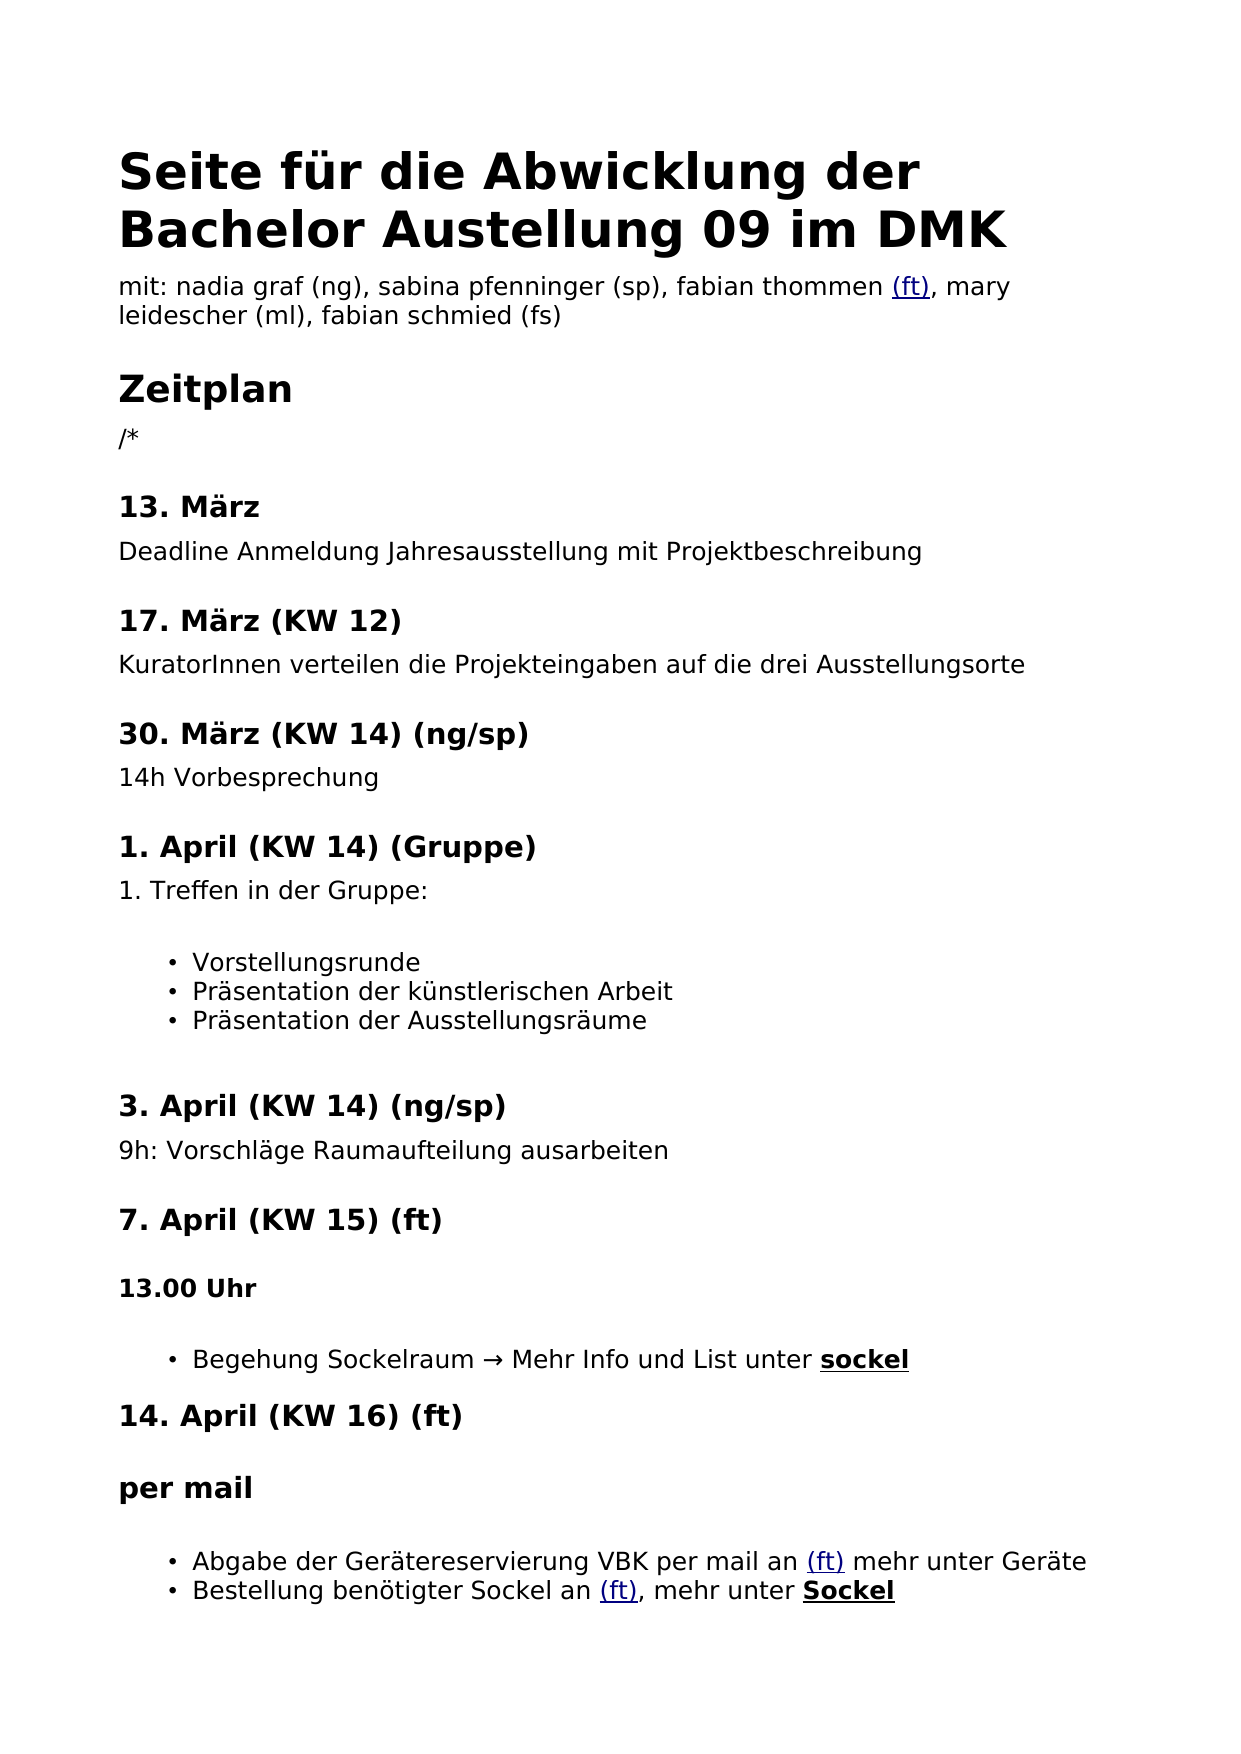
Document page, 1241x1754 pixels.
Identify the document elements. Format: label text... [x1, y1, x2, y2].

subtitle 3. April (KW 14) (ng/sp) [118, 1090, 1122, 1124]
subtitle 17. März (KW 12) [118, 604, 1122, 638]
text 9h: Vorschläge Raumaufteilung ausarbeiten [118, 1136, 1122, 1165]
text Deadline Anmeldung Jahresausstellung mit Projektbeschreibung [118, 537, 1122, 566]
text KuratorInnen verteilen die Projekteingaben auf die drei Ausstellungsorte [118, 650, 1122, 679]
subtitle 13. März [118, 491, 1122, 525]
subtitle Zeitplan [118, 368, 1122, 412]
subtitle per mail [118, 1471, 1122, 1505]
subtitle 14. April (KW 16) (ft) [118, 1399, 1122, 1433]
text 14h Vorbesprechung [118, 763, 1122, 793]
subtitle 30. März (KW 14) (ng/sp) [118, 717, 1122, 751]
subtitle 13.00 Uhr [118, 1274, 1122, 1303]
subtitle 1. April (KW 14) (Gruppe) [118, 830, 1122, 864]
list Abgabe der Gerätereservierung VBK per mail an (ft) mehr unter Geräte [177, 1547, 1122, 1576]
list Begehung Sockelraum → Mehr Info und List unter sockel [177, 1345, 1122, 1374]
text mit: nadia graf (ng), sabina pfenninger (sp), fabian thommen (ft), mary leidescher (ml), fabian schmied (fs) [118, 272, 1122, 330]
list Präsentation der künstlerischen Arbeit [177, 977, 1122, 1006]
text 1. Treffen in der Gruppe: [118, 877, 1122, 906]
list Vorstellungsrunde [177, 948, 1122, 977]
list Präsentation der Ausstellungsräume [177, 1006, 1122, 1035]
list Bestellung benötigter Sockel an (ft), mehr unter Sockel [177, 1576, 1122, 1605]
subtitle Seite für die Abwicklung der Bachelor Austellung 09 im DMK [118, 143, 1122, 259]
subtitle 7. April (KW 15) (ft) [118, 1203, 1122, 1237]
text /* [118, 424, 1122, 453]
